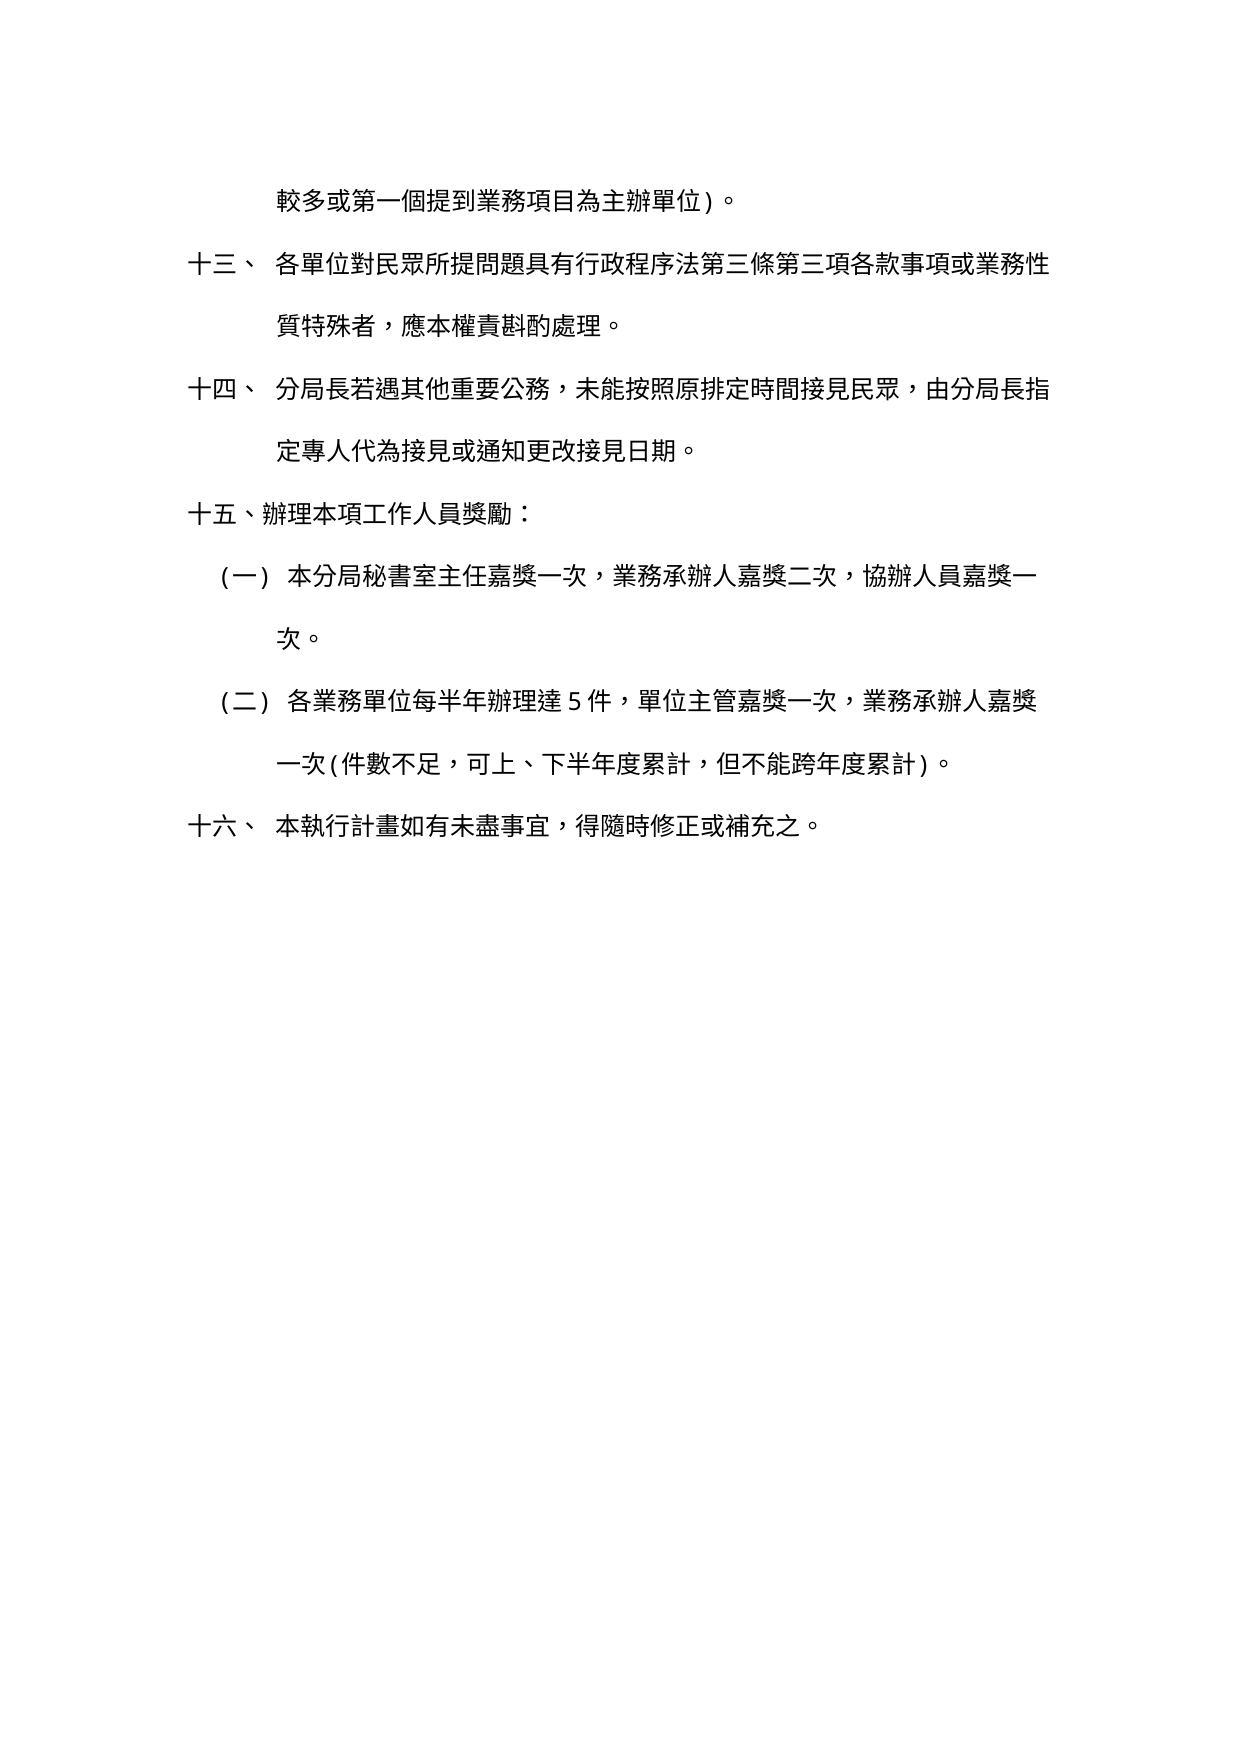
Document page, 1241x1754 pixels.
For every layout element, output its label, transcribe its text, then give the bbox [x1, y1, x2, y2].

text 十四、 分局長若遇其他重要公務，未能按照原排定時間接見民眾，由分局長指定專人代為接見或通知更改接見日期。 [187, 346, 1053, 471]
text 十六、 本執行計畫如有未盡事宜，得隨時修正或補充之。 [187, 783, 1053, 846]
text 較多或第一個提到業務項目為主辦單位)。 [187, 158, 1053, 221]
text (二) 各業務單位每半年辦理達5件，單位主管嘉獎一次，業務承辦人嘉獎一次(件數不足，可上、下半年度累計，但不能跨年度累計)。 [217, 658, 1053, 783]
text (一) 本分局秘書室主任嘉獎一次，業務承辦人嘉獎二次，協辦人員嘉獎一次。 [217, 533, 1053, 658]
text 十三、 各單位對民眾所提問題具有行政程序法第三條第三項各款事項或業務性質特殊者，應本權責斟酌處理。 [187, 221, 1053, 346]
text 十五、辦理本項工作人員獎勵： [187, 471, 1053, 533]
